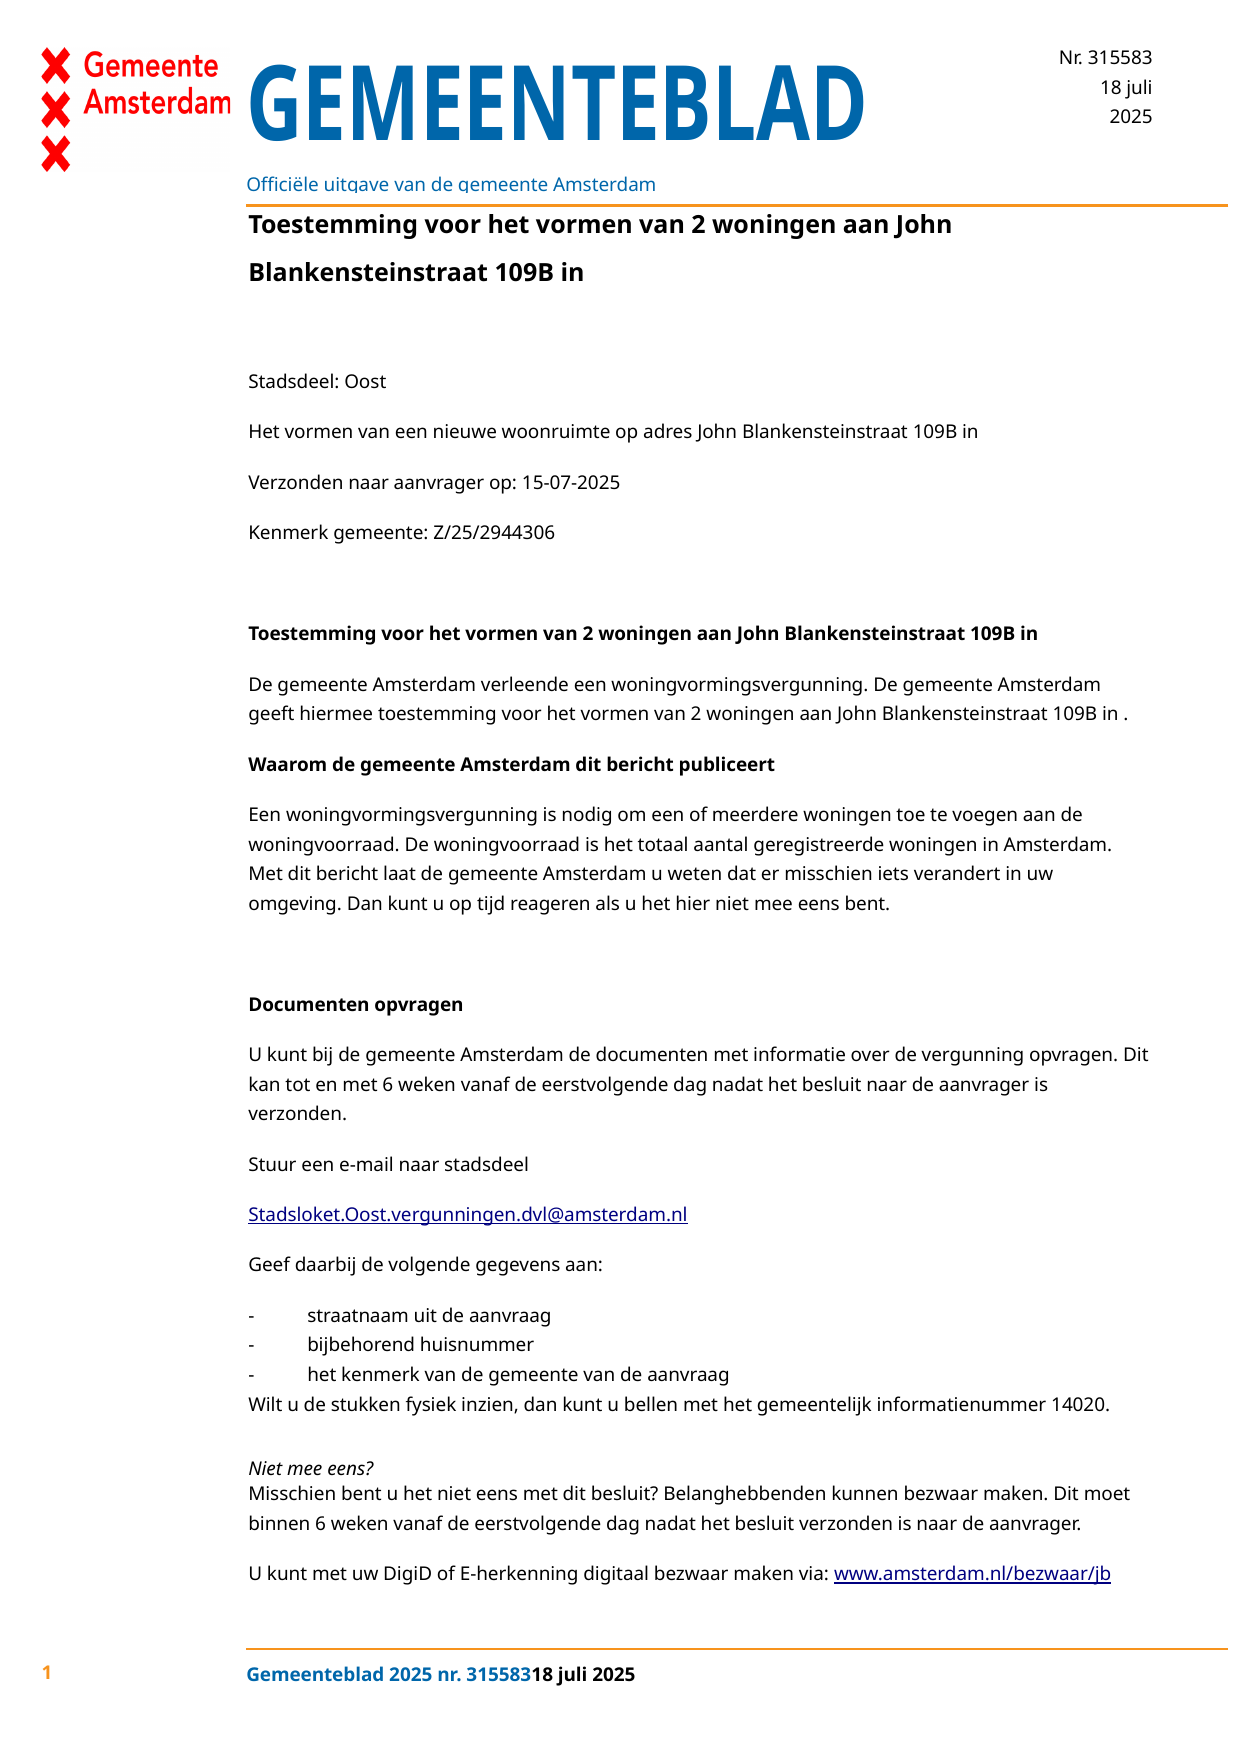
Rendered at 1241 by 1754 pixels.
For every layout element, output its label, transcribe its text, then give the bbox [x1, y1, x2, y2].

text Wilt u de stukken fysiek inzien, dan kunt u bellen met het gemeentelijk informatienummer 14020. [248, 1391, 1152, 1417]
text U kunt met uw DigiD of E-herkenning digitaal bezwaar maken via: www.amsterdam.nl/bezwaar/jb [248, 1561, 1152, 1586]
text Verzonden naar aanvrager op: 15-07-2025 [248, 469, 1152, 495]
text Geef daarbij de volgende gegevens aan: [248, 1252, 1152, 1277]
text Misschien bent u het niet eens met dit besluit? Belanghebbenden kunnen bezwaar maken. Dit moet binnen 6 weken vanaf de eerstvolgende dag nadat het besluit verzonden is naar de aanvrager. [248, 1481, 1152, 1536]
text Het vormen van een nieuwe woonruimte op adres John Blankensteinstraat 109B in [248, 419, 1152, 444]
list straatnaam uit de aanvraag [248, 1302, 1152, 1328]
text Stuur een e-mail naar stadsdeel [248, 1151, 1152, 1177]
text Niet mee eens? [248, 1455, 1152, 1481]
text Documenten opvragen [248, 991, 1152, 1017]
text Stadsloket.Oost.vergunningen.dvl@amsterdam.nl [248, 1201, 1152, 1227]
text Toestemming voor het vormen van 2 woningen aan John Blankensteinstraat 109B in [248, 207, 1152, 288]
text Een woningvormingsvergunning is nodig om een of meerdere woningen toe te voegen aan de woningvoorraad. De woningvoorraad is het totaal aantal geregistreerde woningen in Amsterdam. Met dit bericht laat de gemeente Amsterdam u weten dat er misschien iets verandert in uw omgeving. Dan kunt u op tijd reageren als u het hier niet mee eens bent. [248, 801, 1152, 916]
text U kunt bij de gemeente Amsterdam de documenten met informatie over de vergunning opvragen. Dit kan tot en met 6 weken vanaf de eerstvolgende dag nadat het besluit naar de aanvrager is verzonden. [248, 1041, 1152, 1126]
list het kenmerk van de gemeente van de aanvraag [248, 1361, 1152, 1387]
text De gemeente Amsterdam verleende een woningvormingsvergunning. De gemeente Amsterdam geeft hiermee toestemming voor het vormen van 2 woningen aan John Blankensteinstraat 109B in . [248, 671, 1152, 726]
text Kenmerk gemeente: Z/25/2944306 [248, 519, 1152, 545]
text Toestemming voor het vormen van 2 woningen aan John Blankensteinstraat 109B in [248, 620, 1152, 646]
text Stadsdeel: Oost [248, 368, 1152, 394]
picture [41, 47, 231, 172]
text Waarom de gemeente Amsterdam dit bericht publiceert [248, 751, 1152, 777]
list bijbehorend huisnummer [248, 1332, 1152, 1357]
